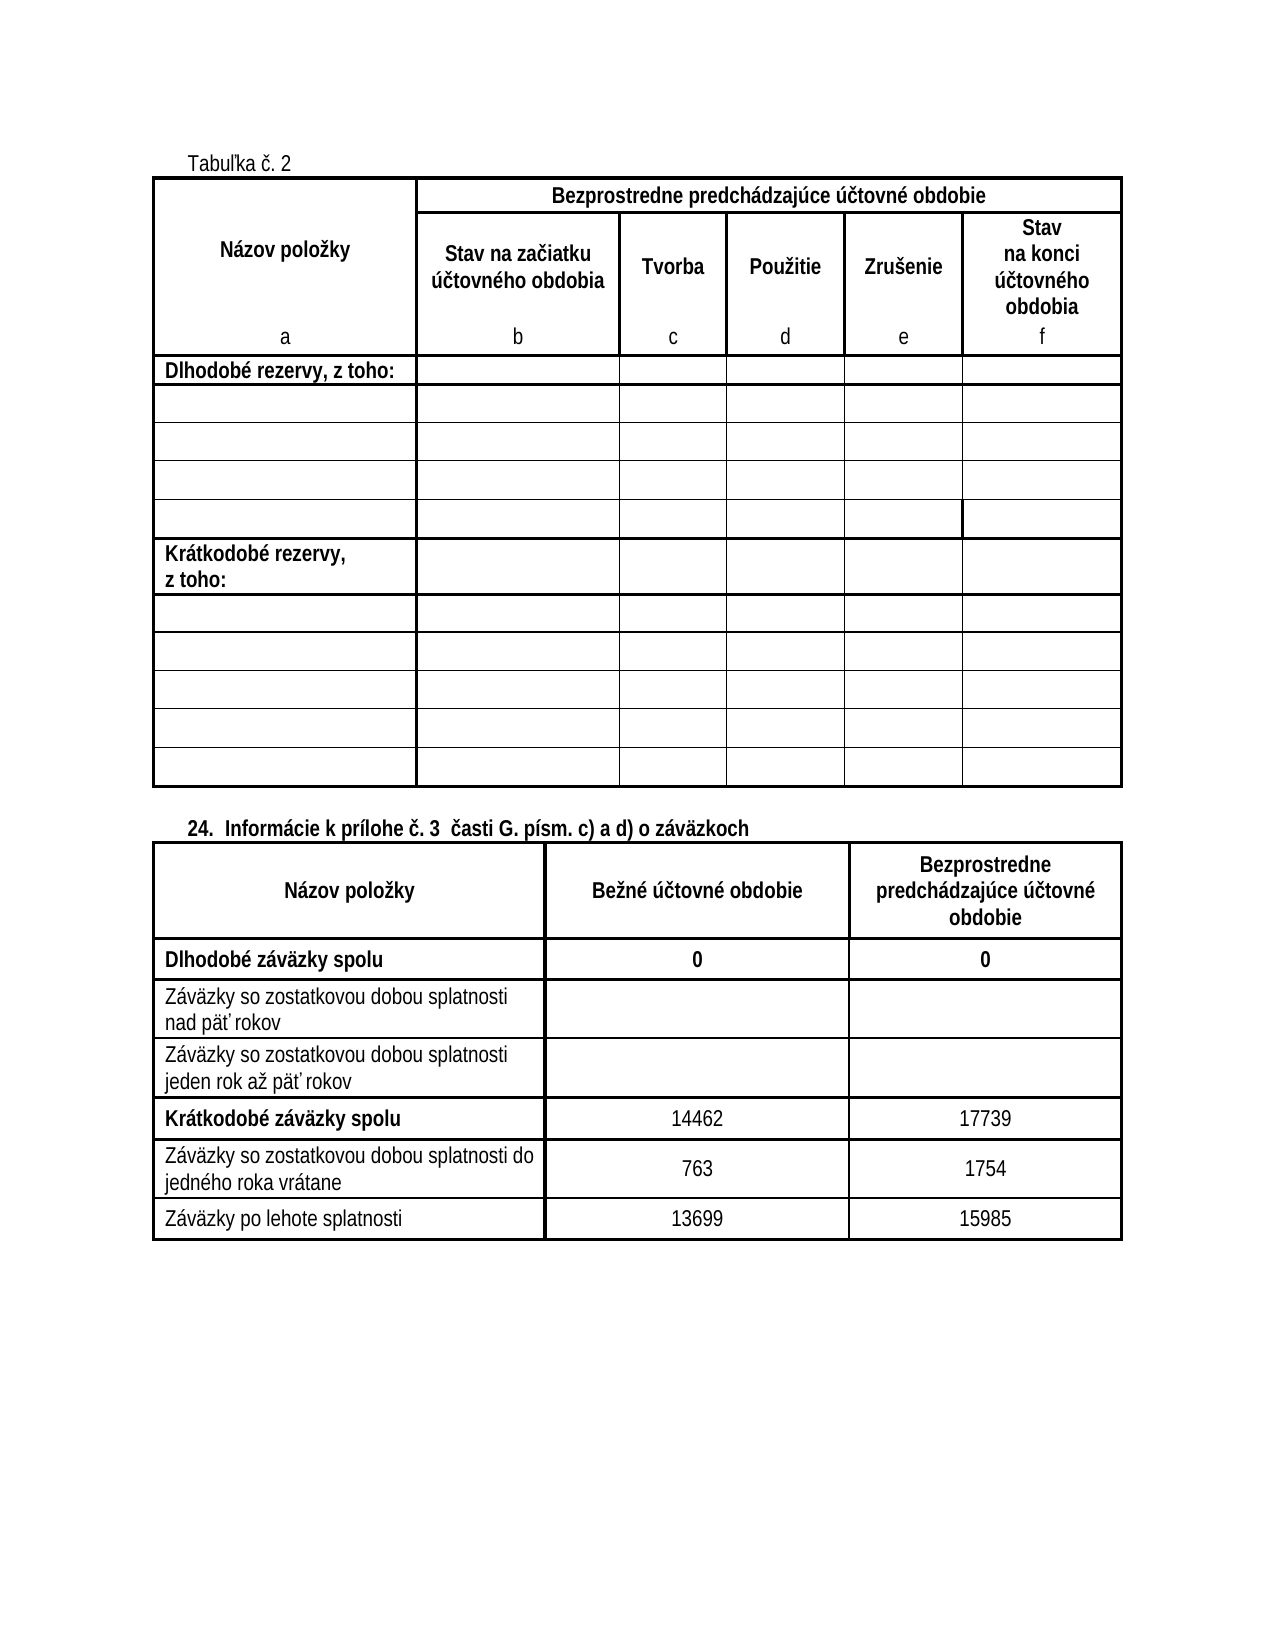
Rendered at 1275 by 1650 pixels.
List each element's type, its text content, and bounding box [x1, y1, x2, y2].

table_cell Záväzky po lehote splatnosti [155, 1199, 543, 1238]
table_cell [727, 709, 844, 747]
table_header Názov položky [155, 844, 543, 937]
table_cell 17739 [850, 1099, 1120, 1137]
table_cell [155, 671, 415, 708]
table_cell [727, 671, 844, 708]
table_cell [418, 500, 619, 537]
table_cell [963, 461, 1120, 498]
table_cell [963, 633, 1120, 670]
table_cell [418, 461, 619, 498]
table_cell [155, 461, 415, 498]
table_cell e [846, 319, 961, 354]
table_cell [727, 500, 844, 537]
table_cell [727, 357, 844, 383]
table_cell [418, 671, 619, 708]
table_cell 0 [850, 940, 1120, 978]
table_cell [963, 540, 1120, 593]
text 24. Informácie k prílohe č. 3 časti G. písm. c) a d) o záväzkoch [187, 814, 1087, 841]
table_cell [727, 540, 844, 593]
table_cell [963, 748, 1120, 785]
table_cell [727, 748, 844, 785]
table_cell 763 [547, 1141, 848, 1197]
table_cell f [964, 319, 1120, 354]
table_cell [418, 357, 619, 383]
table_cell Záväzky so zostatkovou dobou splatnosti do jedného roka vrátane [155, 1141, 543, 1197]
table_cell [727, 386, 844, 422]
table_cell 15985 [850, 1199, 1120, 1238]
table_cell 14462 [547, 1099, 848, 1137]
table_cell Záväzky so zostatkovou dobou splatnosti jeden rok až päť rokov [155, 1039, 543, 1096]
table_cell Tvorba [621, 214, 725, 319]
text Tabuľka č. 2 [187, 150, 1087, 176]
table_cell [850, 981, 1120, 1037]
table_cell [620, 423, 726, 460]
table_cell Stav na začiatku účtovného obdobia [418, 214, 618, 319]
table_cell [620, 386, 726, 422]
table_cell Dlhodobé záväzky spolu [155, 940, 543, 978]
table_cell [963, 423, 1120, 460]
table_cell [845, 386, 962, 422]
table_cell [963, 357, 1120, 383]
table_cell 13699 [547, 1199, 848, 1238]
table_cell [845, 633, 962, 670]
table_cell [418, 748, 619, 785]
table_cell Použitie [728, 214, 843, 319]
table_cell [155, 386, 415, 422]
table_cell [963, 671, 1120, 708]
table_cell [155, 423, 415, 460]
table_cell c [621, 319, 725, 354]
table_cell [620, 596, 726, 631]
table_cell [845, 423, 962, 460]
table_cell [418, 596, 619, 631]
table_cell d [728, 319, 843, 354]
table_header Bezprostredne predchádzajúce účtovné obdobie [418, 180, 1120, 211]
table_cell [620, 633, 726, 670]
table_cell [155, 500, 415, 537]
table_cell [155, 633, 415, 670]
table_cell [418, 423, 619, 460]
table_cell [155, 748, 415, 785]
table_cell [845, 500, 961, 537]
table_cell [620, 500, 726, 537]
table_cell [620, 748, 726, 785]
table_cell [963, 709, 1120, 747]
table_cell [964, 500, 1120, 537]
table_cell [845, 709, 962, 747]
table_cell [845, 748, 962, 785]
table_cell [155, 709, 415, 747]
table_cell 0 [547, 940, 848, 978]
table_header Bezprostredne predchádzajúce účtovné obdobie [851, 844, 1120, 937]
table_cell [963, 386, 1120, 422]
table_cell [418, 540, 619, 593]
table_cell a [155, 319, 415, 354]
table_cell [547, 1039, 848, 1096]
table_cell [845, 540, 962, 593]
table_cell Záväzky so zostatkovou dobou splatnosti nad päť rokov [155, 981, 543, 1037]
table_cell Stav na konci účtovného obdobia [964, 214, 1120, 319]
table_cell [845, 357, 962, 383]
table_cell [727, 633, 844, 670]
table_cell [418, 386, 619, 422]
table_cell [620, 709, 726, 747]
table_cell [620, 461, 726, 498]
table_cell [620, 540, 726, 593]
table_cell [155, 596, 415, 631]
table_cell [620, 671, 726, 708]
table_cell [845, 596, 962, 631]
table_cell Zrušenie [846, 214, 961, 319]
table_cell [547, 981, 848, 1037]
table_header Názov položky [155, 180, 415, 319]
table_cell [727, 461, 844, 498]
table_cell [620, 357, 726, 383]
table_cell b [418, 319, 618, 354]
table_cell [850, 1039, 1120, 1096]
table_cell [727, 596, 844, 631]
table_cell [727, 423, 844, 460]
table_cell [845, 461, 962, 498]
table_header Bežné účtovné obdobie [547, 844, 848, 937]
table_cell Dlhodobé rezervy, z toho: [155, 357, 415, 383]
table_cell [418, 709, 619, 747]
table_cell [845, 671, 962, 708]
table_cell 1754 [850, 1141, 1120, 1197]
table_cell [963, 596, 1120, 631]
table_cell [418, 633, 619, 670]
table_cell Krátkodobé rezervy, z toho: [155, 540, 415, 593]
table_cell Krátkodobé záväzky spolu [155, 1099, 543, 1137]
